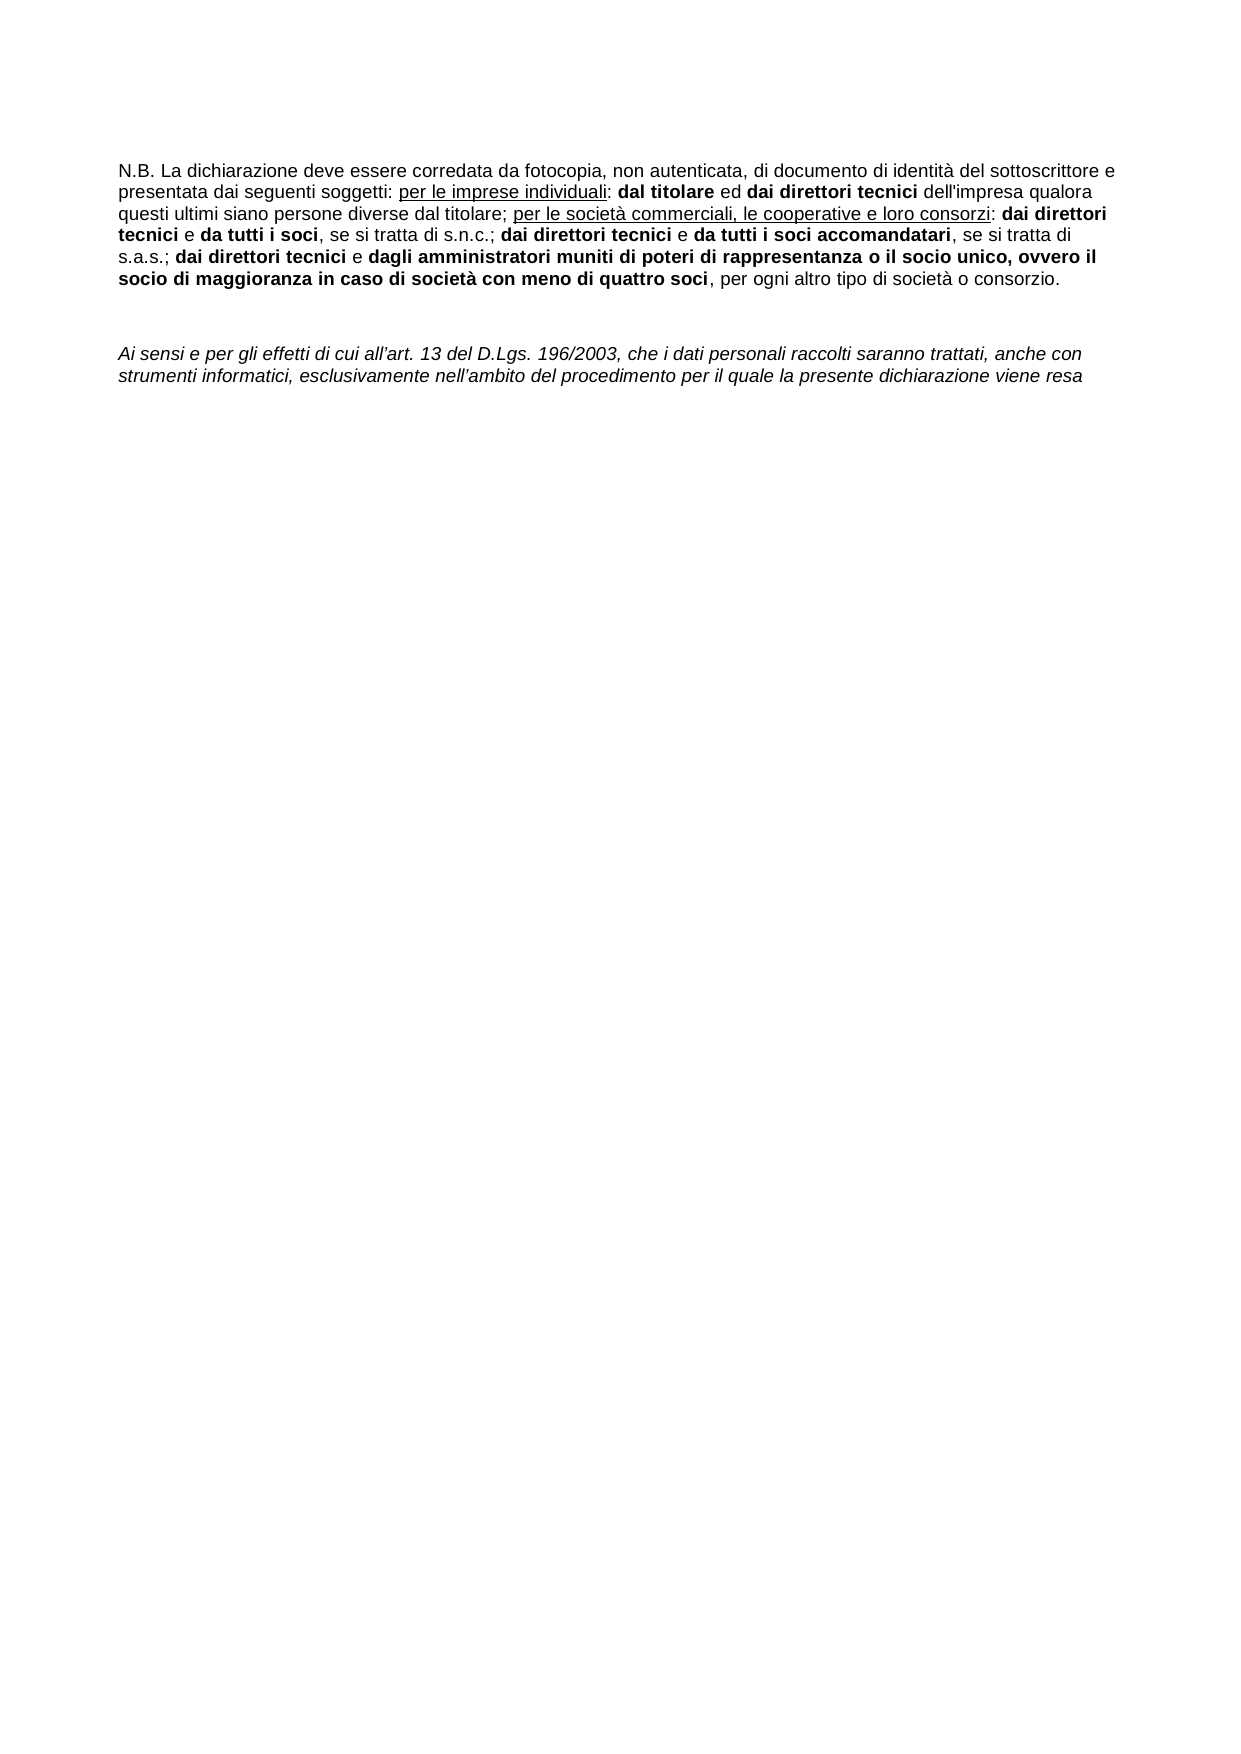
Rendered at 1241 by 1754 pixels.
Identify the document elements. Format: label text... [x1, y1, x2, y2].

text Ai sensi e per gli effetti di cui all’art. 13 del D.Lgs. 196/2003, che i dati personali raccolti saranno trattati, anche con strumenti informatici, esclusivamente nell’ambito del procedimento per il quale la presente dichiarazione viene resa [118, 343, 1122, 386]
text N.B. La dichiarazione deve essere corredata da fotocopia, non autenticata, di documento di identità del sottoscrittore e presentata dai seguenti soggetti: per le imprese individuali: dal titolare ed dai direttori tecnici dell'impresa qualora questi ultimi siano persone diverse dal titolare; per le società commerciali, le cooperative e loro consorzi: dai direttori tecnici e da tutti i soci, se si tratta di s.n.c.; dai direttori tecnici e da tutti i soci accomandatari, se si tratta di s.a.s.; dai direttori tecnici e dagli amministratori muniti di poteri di rappresentanza o il socio unico, ovvero il socio di maggioranza in caso di società con meno di quattro soci, per ogni altro tipo di società o consorzio. [118, 160, 1122, 289]
